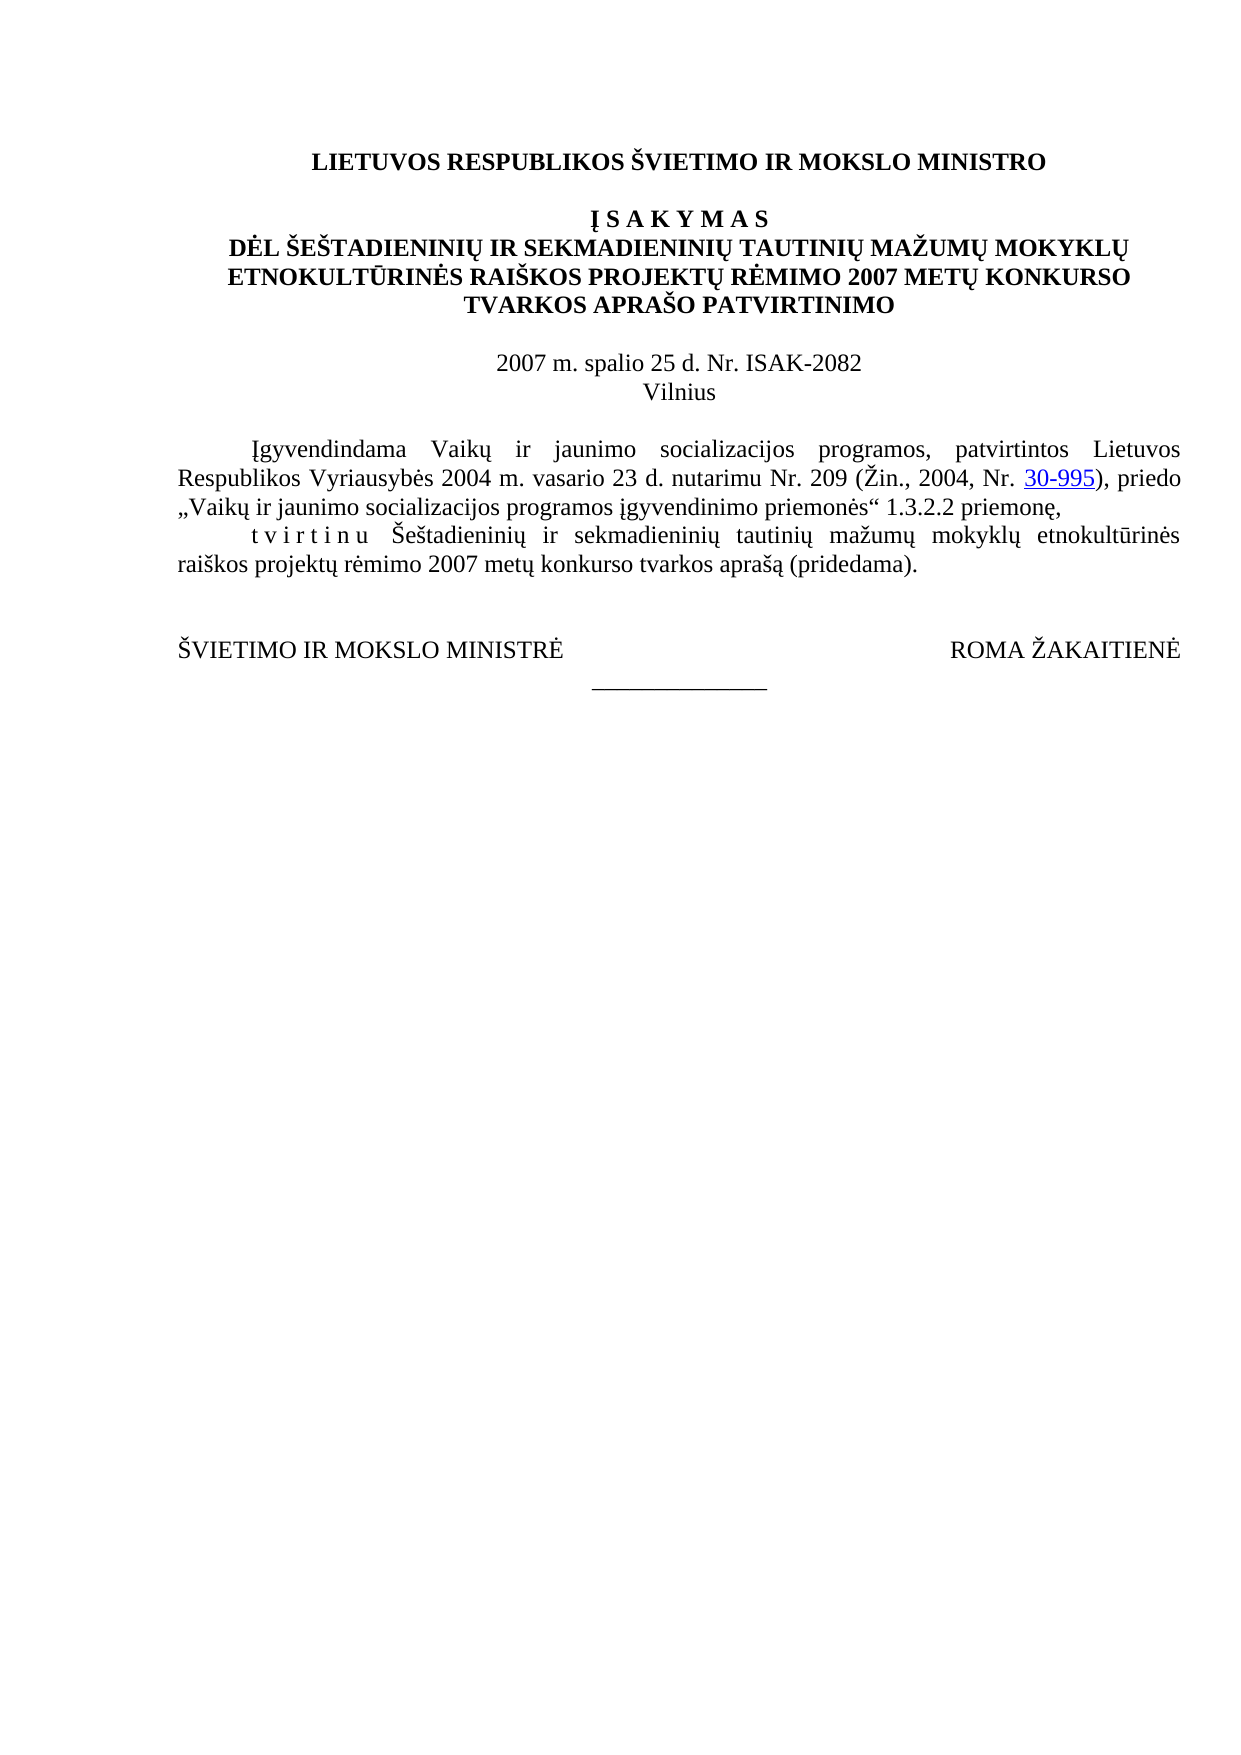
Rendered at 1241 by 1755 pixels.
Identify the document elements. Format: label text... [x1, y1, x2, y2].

text Įgyvendindama Vaikų ir jaunimo socializacijos programos, patvirtintos Lietuvos Respublikos Vyriausybės 2004 m. vasario 23 d. nutarimu Nr. 209 (Žin., 2004, Nr. 30-995), priedo „Vaikų ir jaunimo socializacijos programos įgyvendinimo priemonės“ 1.3.2.2 priemonę, [177, 434, 1181, 521]
text 2007 m. spalio 25 d. Nr. ISAK-2082 [177, 348, 1181, 377]
text ______________ [177, 664, 1181, 693]
text Į S A K Y M A S [177, 204, 1181, 233]
text ŠVIETIMO IR MOKSLO MINISTRĖ ROMA ŽAKAITIENĖ [177, 636, 1181, 664]
text Vilnius [177, 377, 1181, 406]
text LIETUVOS RESPUBLIKOS ŠVIETIMO IR MOKSLO MINISTRO [177, 147, 1181, 176]
text tvirtinu Šeštadieninių ir sekmadieninių tautinių mažumų mokyklų etnokultūrinės raiškos projektų rėmimo 2007 metų konkurso tvarkos aprašą (pridedama). [177, 521, 1181, 578]
text DĖL ŠEŠTADIENINIŲ IR SEKMADIENINIŲ TAUTINIŲ MAŽUMŲ MOKYKLŲ ETNOKULTŪRINĖS RAIŠKOS PROJEKTŲ RĖMIMO 2007 METŲ KONKURSO TVARKOS APRAŠO PATVIRTINIMO [177, 233, 1181, 319]
